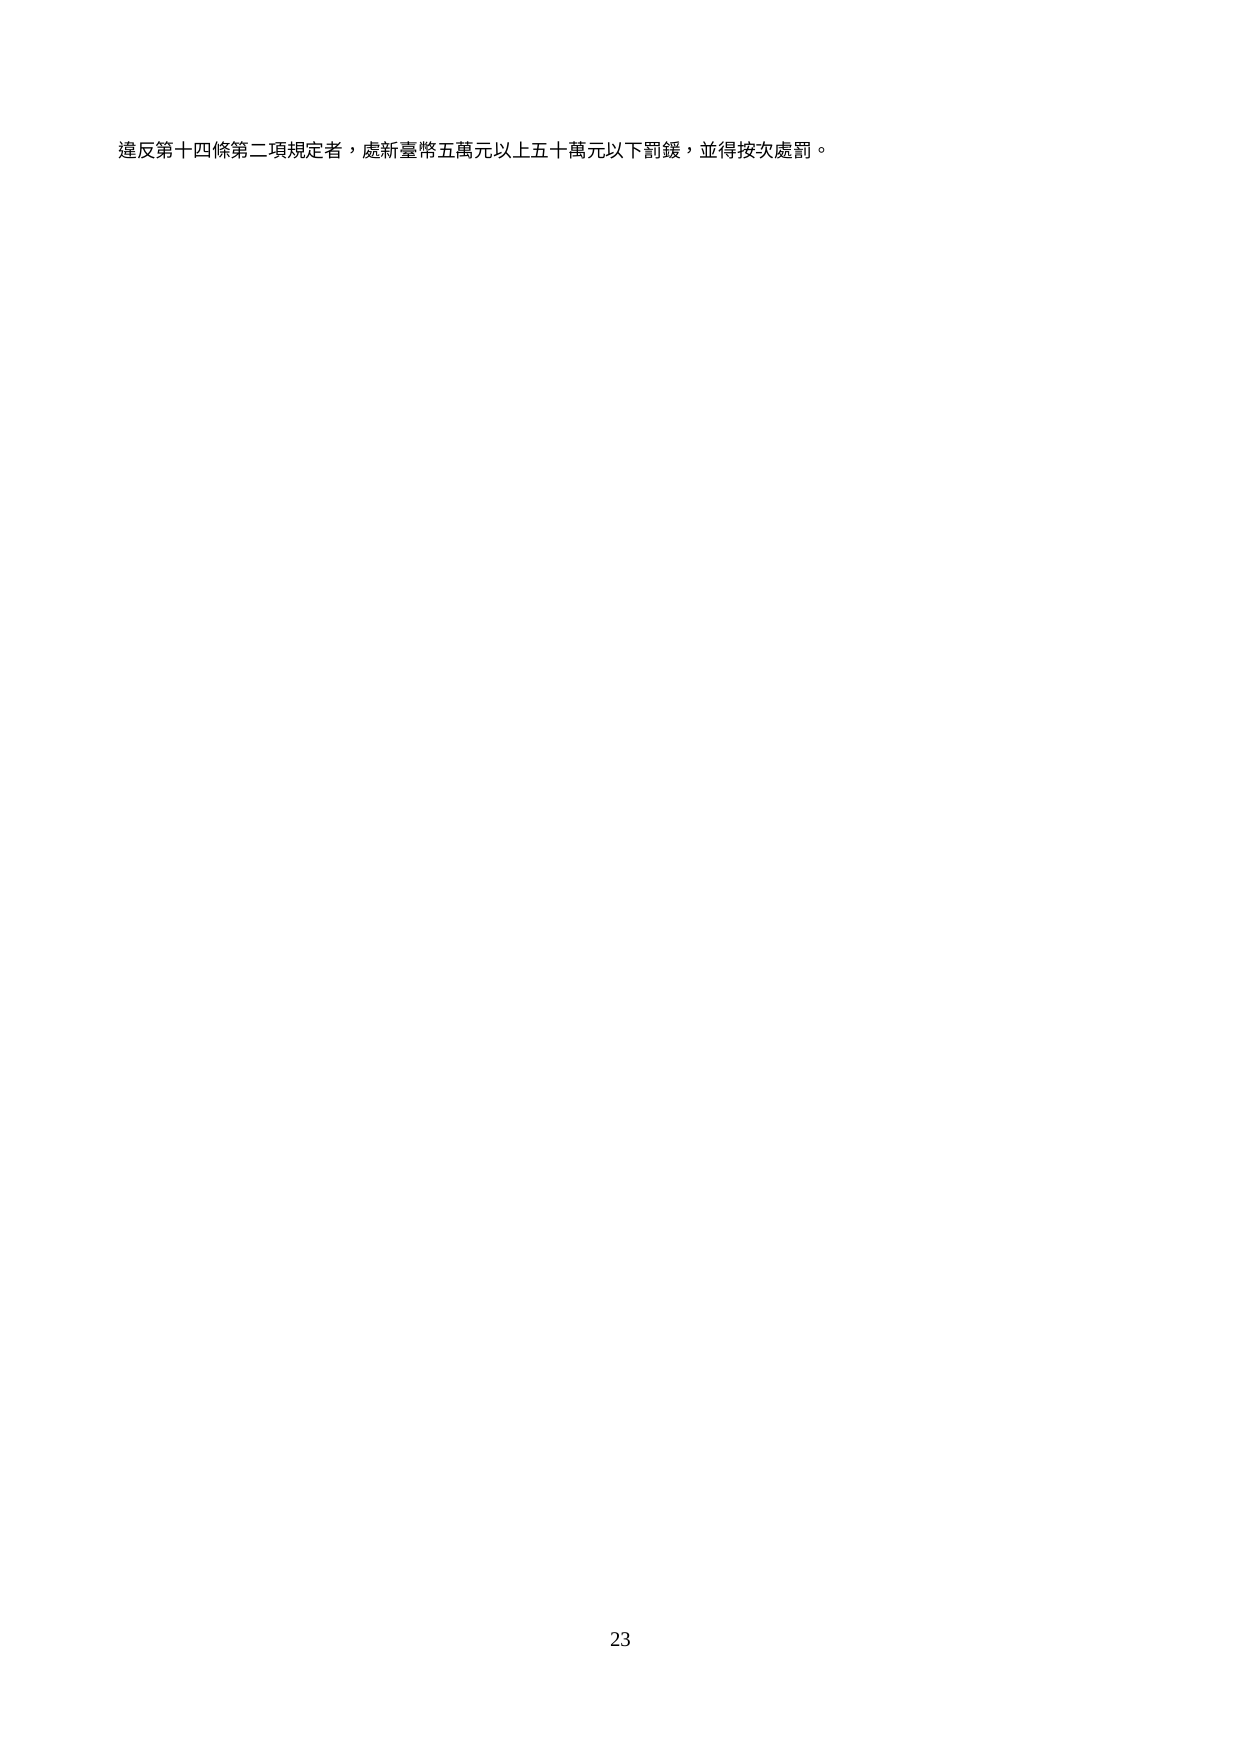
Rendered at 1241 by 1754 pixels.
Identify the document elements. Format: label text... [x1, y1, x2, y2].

text 違反第十四條第二項規定者，處新臺幣五萬元以上五十萬元以下罰鍰，並得按次處罰。 [118, 108, 1122, 170]
